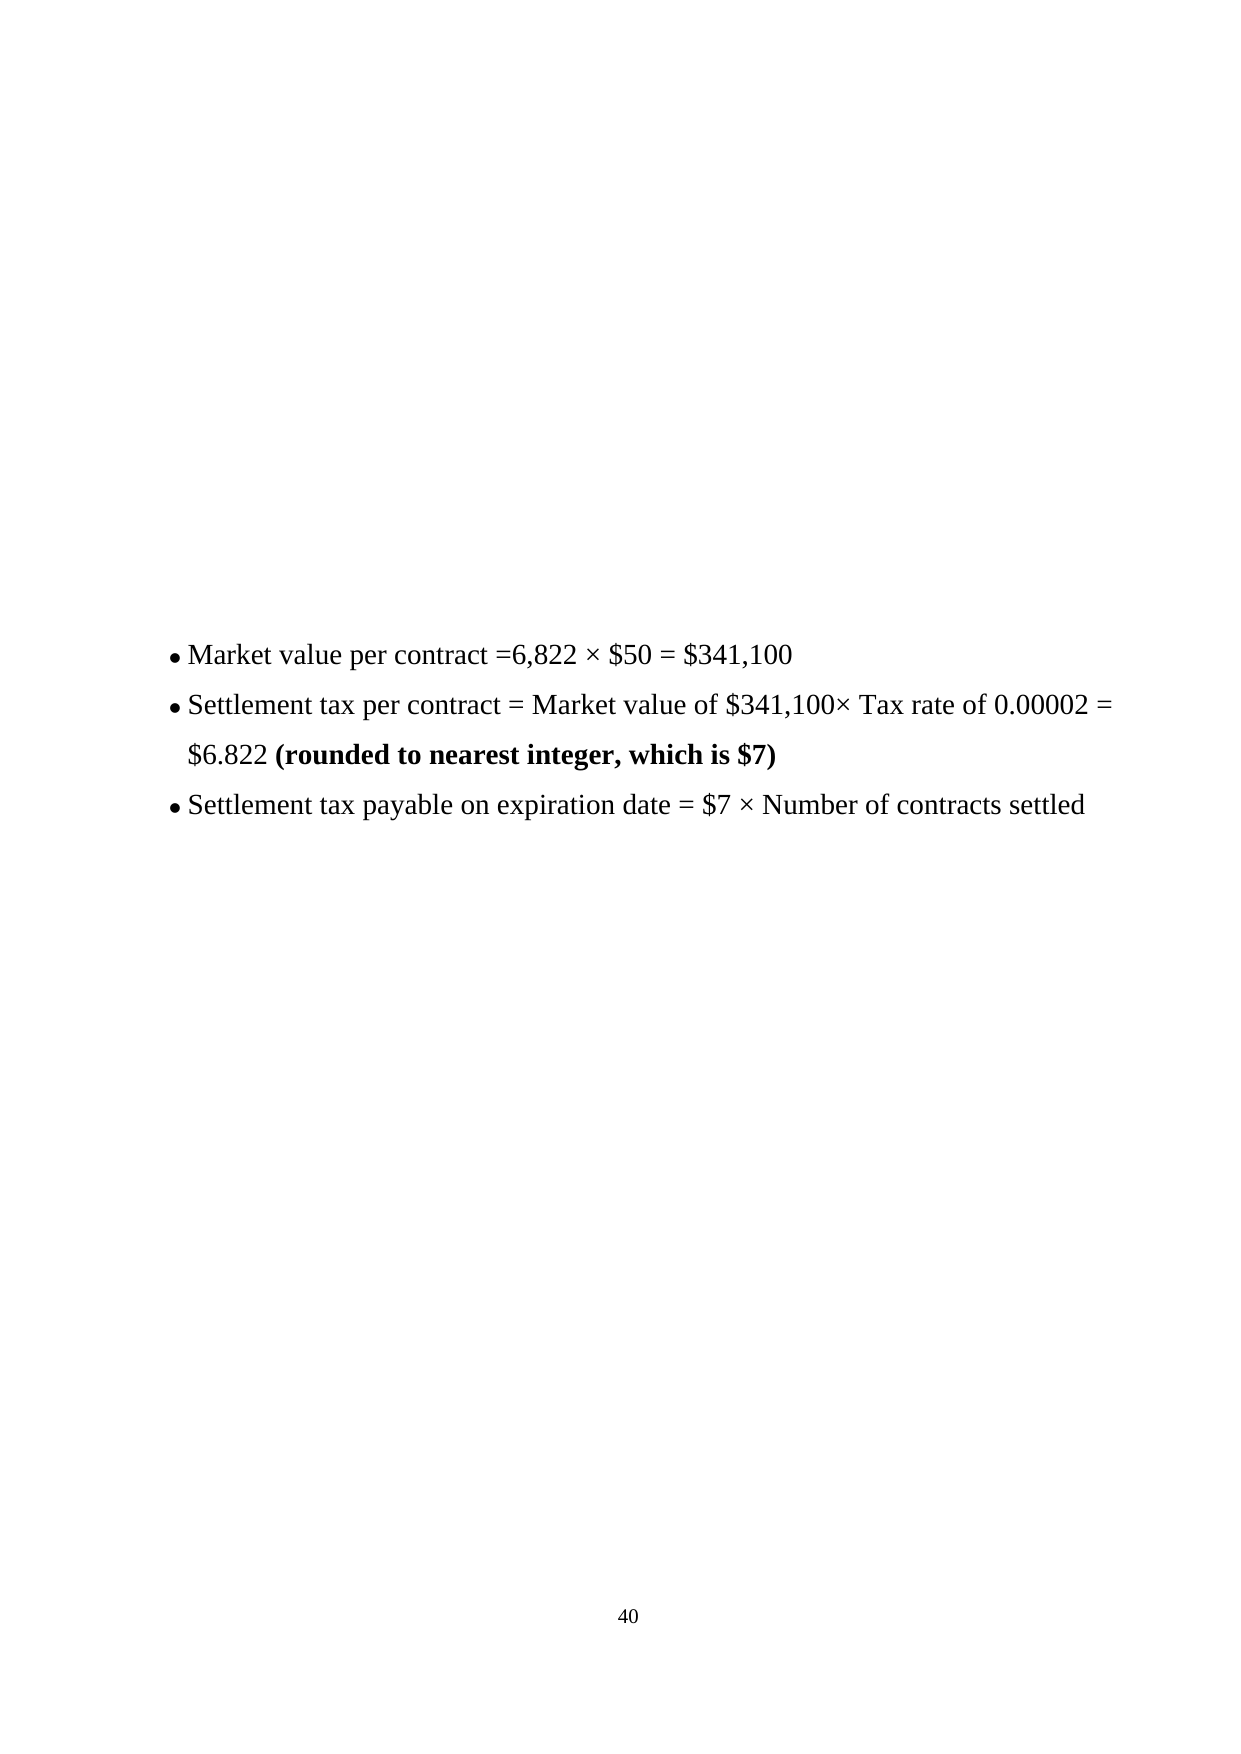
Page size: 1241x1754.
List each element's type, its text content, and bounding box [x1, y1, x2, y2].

list Settlement tax payable on expiration date = $7 × Number of contracts settled [169, 771, 1125, 821]
list Settlement tax per contract = Market value of $341,100× Tax rate of 0.00002 = $6.822 (rounded to nearest integer, which is $7) [169, 671, 1125, 771]
list Market value per contract =6,822 × $50 = $341,100 [169, 621, 1125, 671]
